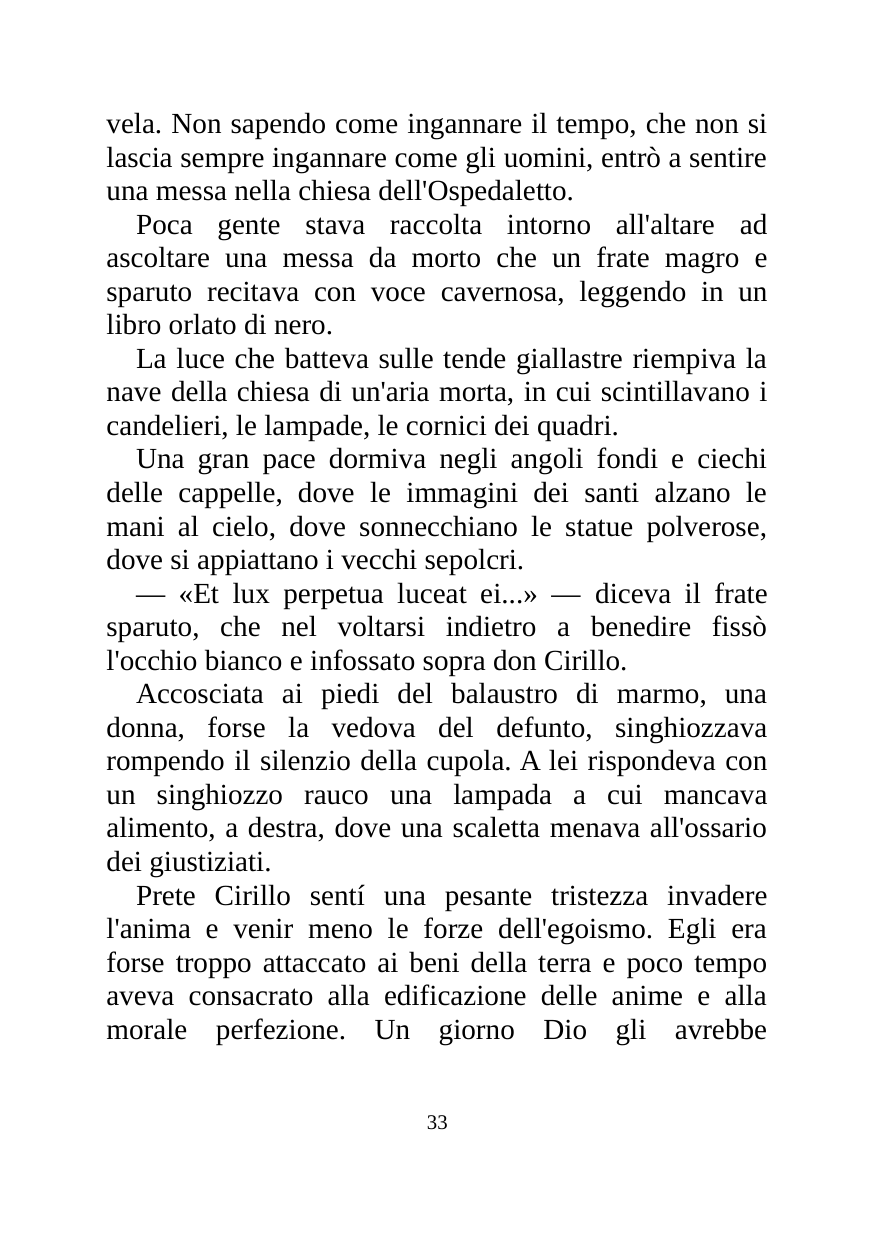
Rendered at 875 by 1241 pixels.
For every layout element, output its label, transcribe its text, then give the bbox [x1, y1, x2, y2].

text — «Et lux perpetua luceat ei...» — diceva il frate sparuto, che nel voltarsi indietro a benedire fissò l'occhio bianco e infossato sopra don Cirillo. [106, 576, 768, 676]
text Poca gente stava raccolta intorno all'altare ad ascoltare una messa da morto che un frate magro e sparuto recitava con voce cavernosa, leggendo in un libro orlato di nero. [106, 207, 768, 341]
text Prete Cirillo sentí una pesante tristezza invadere l'anima e venir meno le forze dell'egoismo. Egli era forse troppo attaccato ai beni della terra e poco tempo aveva consacrato alla edificazione delle anime e alla morale perfezione. Un giorno Dio gli avrebbe [106, 878, 768, 1045]
text Accosciata ai piedi del balaustro di marmo, una donna, forse la vedova del defunto, singhiozzava rompendo il silenzio della cupola. A lei rispondeva con un singhiozzo rauco una lampada a cui mancava alimento, a destra, dove una scaletta menava all'ossario dei giustiziati. [106, 676, 768, 878]
text Una gran pace dormiva negli angoli fondi e ciechi delle cappelle, dove le immagini dei santi alzano le mani al cielo, dove sonnecchiano le statue polverose, dove si appiattano i vecchi sepolcri. [106, 442, 768, 576]
text vela. Non sapendo come ingannare il tempo, che non si lascia sempre ingannare come gli uomini, entrò a sentire una messa nella chiesa dell'Ospedaletto. [106, 106, 768, 207]
text La luce che batteva sulle tende giallastre riempiva la nave della chiesa di un'aria morta, in cui scintillavano i candelieri, le lampade, le cornici dei quadri. [106, 341, 768, 442]
